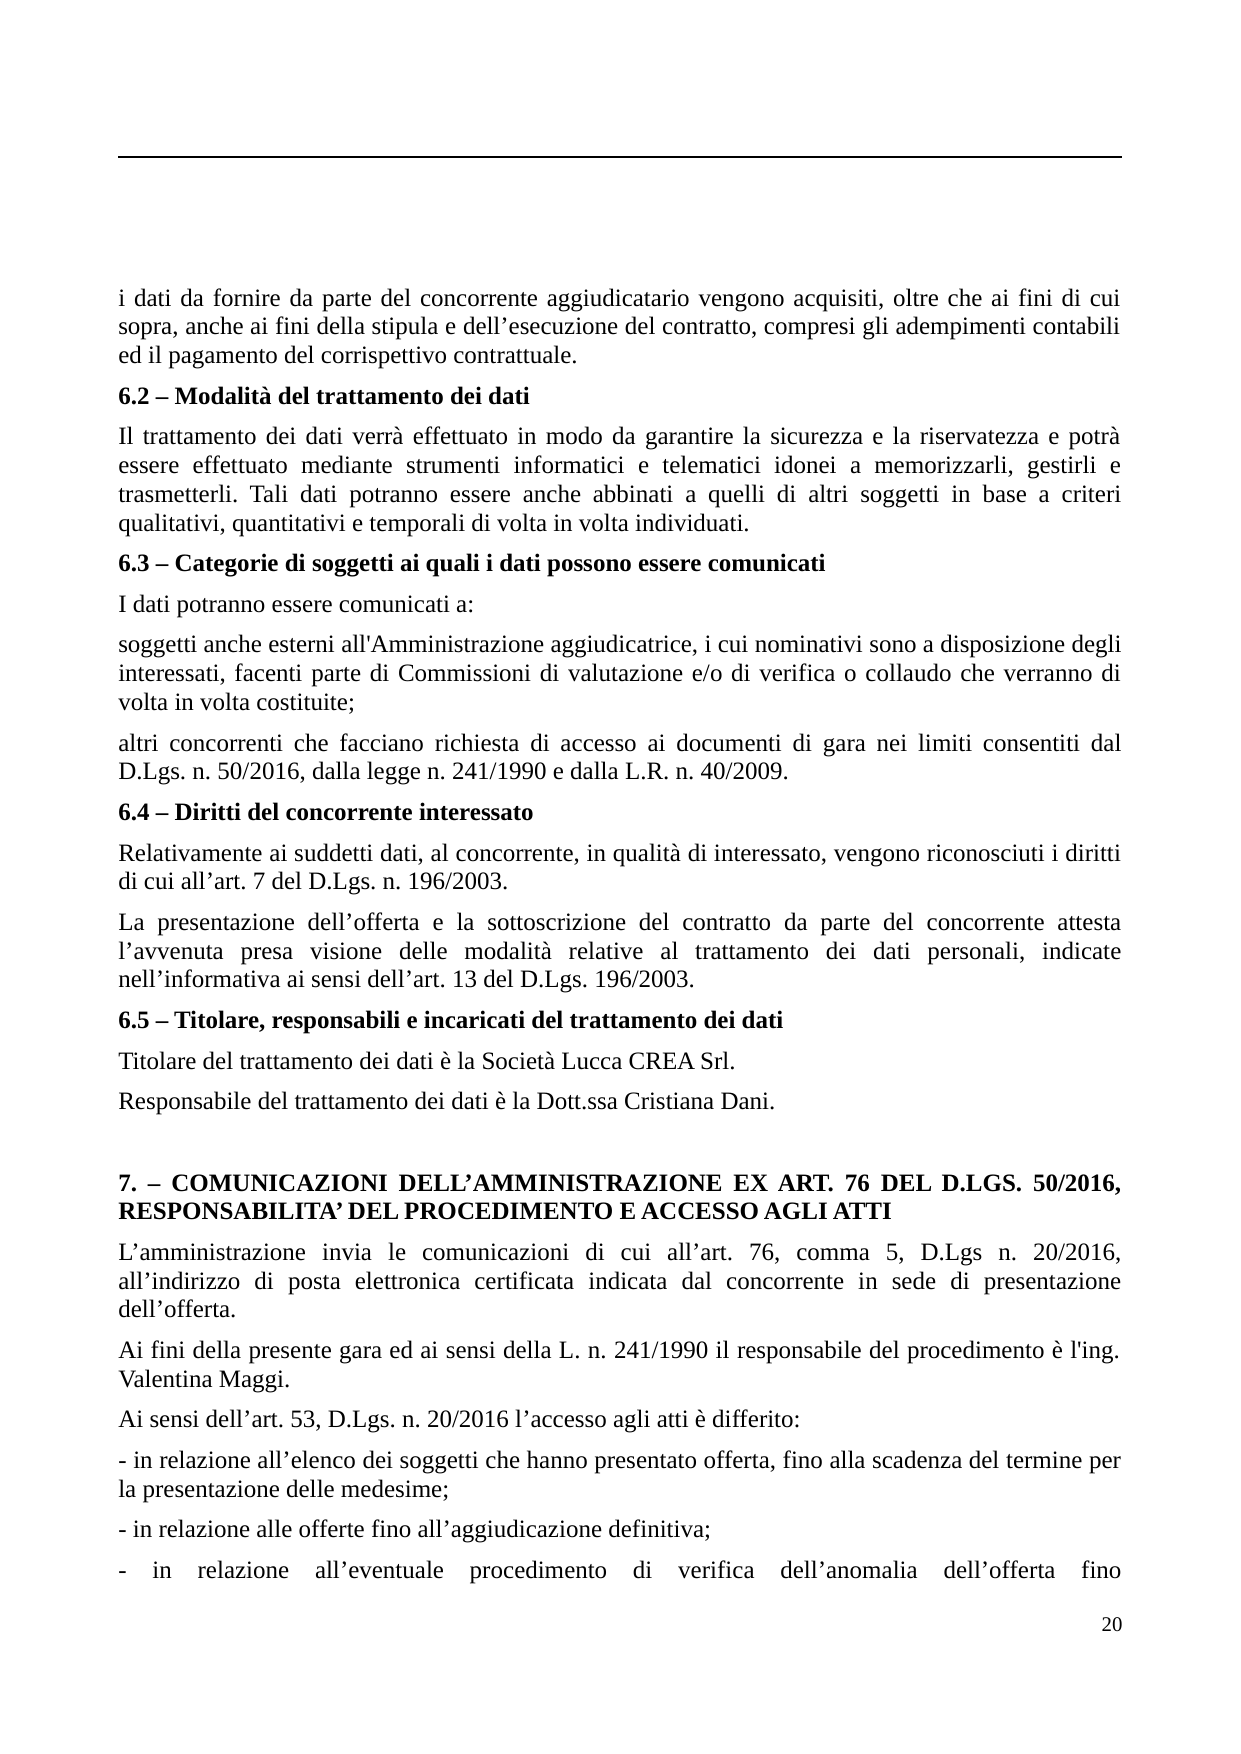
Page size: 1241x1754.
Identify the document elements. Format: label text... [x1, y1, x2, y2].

text 6.4 – Diritti del concorrente interessato [118, 797, 1122, 826]
text Il trattamento dei dati verrà effettuato in modo da garantire la sicurezza e la riservatezza e potrà essere effettuato mediante strumenti informatici e telematici idonei a memorizzarli, gestirli e trasmetterli. Tali dati potranno essere anche abbinati a quelli di altri soggetti in base a criteri qualitativi, quantitativi e temporali di volta in volta individuati. [118, 421, 1122, 536]
text soggetti anche esterni all'Amministrazione aggiudicatrice, i cui nominativi sono a disposizione degli interessati, facenti parte di Commissioni di valutazione e/o di verifica o collaudo che verranno di volta in volta costituite; [118, 629, 1122, 716]
text - in relazione alle offerte fino all’aggiudicazione definitiva; [118, 1514, 1122, 1543]
text Relativamente ai suddetti dati, al concorrente, in qualità di interessato, vengono riconosciuti i diritti di cui all’art. 7 del D.Lgs. n. 196/2003. [118, 838, 1122, 895]
text - in relazione all’elenco dei soggetti che hanno presentato offerta, fino alla scadenza del termine per la presentazione delle medesime; [118, 1445, 1122, 1503]
text Ai fini della presente gara ed ai sensi della L. n. 241/1990 il responsabile del procedimento è l'ing. Valentina Maggi. [118, 1335, 1122, 1393]
text Ai sensi dell’art. 53, D.Lgs. n. 20/2016 l’accesso agli atti è differito: [118, 1404, 1122, 1433]
text - in relazione all’eventuale procedimento di verifica dell’anomalia dell’offerta fino [118, 1555, 1122, 1584]
text Titolare del trattamento dei dati è la Società Lucca CREA Srl. [118, 1046, 1122, 1074]
text La presentazione dell’offerta e la sottoscrizione del contratto da parte del concorrente attesta l’avvenuta presa visione delle modalità relative al trattamento dei dati personali, indicate nell’informativa ai sensi dell’art. 13 del D.Lgs. 196/2003. [118, 907, 1122, 993]
text Responsabile del trattamento dei dati è la Dott.ssa Cristiana Dani. [118, 1086, 1122, 1115]
text 7. – COMUNICAZIONI DELL’AMMINISTRAZIONE EX ART. 76 DEL D.LGS. 50/2016, RESPONSABILITA’ DEL PROCEDIMENTO E ACCESSO AGLI ATTI [118, 1168, 1122, 1225]
text 6.5 – Titolare, responsabili e incaricati del trattamento dei dati [118, 1005, 1122, 1034]
text I dati potranno essere comunicati a: [118, 589, 1122, 618]
text 6.2 – Modalità del trattamento dei dati [118, 381, 1122, 409]
text altri concorrenti che facciano richiesta di accesso ai documenti di gara nei limiti consentiti dal D.Lgs. n. 50/2016, dalla legge n. 241/1990 e dalla L.R. n. 40/2009. [118, 728, 1122, 785]
text i dati da fornire da parte del concorrente aggiudicatario vengono acquisiti, oltre che ai fini di cui sopra, anche ai fini della stipula e dell’esecuzione del contratto, compresi gli adempimenti contabili ed il pagamento del corrispettivo contrattuale. [118, 283, 1122, 369]
text 6.3 – Categorie di soggetti ai quali i dati possono essere comunicati [118, 548, 1122, 577]
text L’amministrazione invia le comunicazioni di cui all’art. 76, comma 5, D.Lgs n. 20/2016, all’indirizzo di posta elettronica certificata indicata dal concorrente in sede di presentazione dell’offerta. [118, 1237, 1122, 1323]
